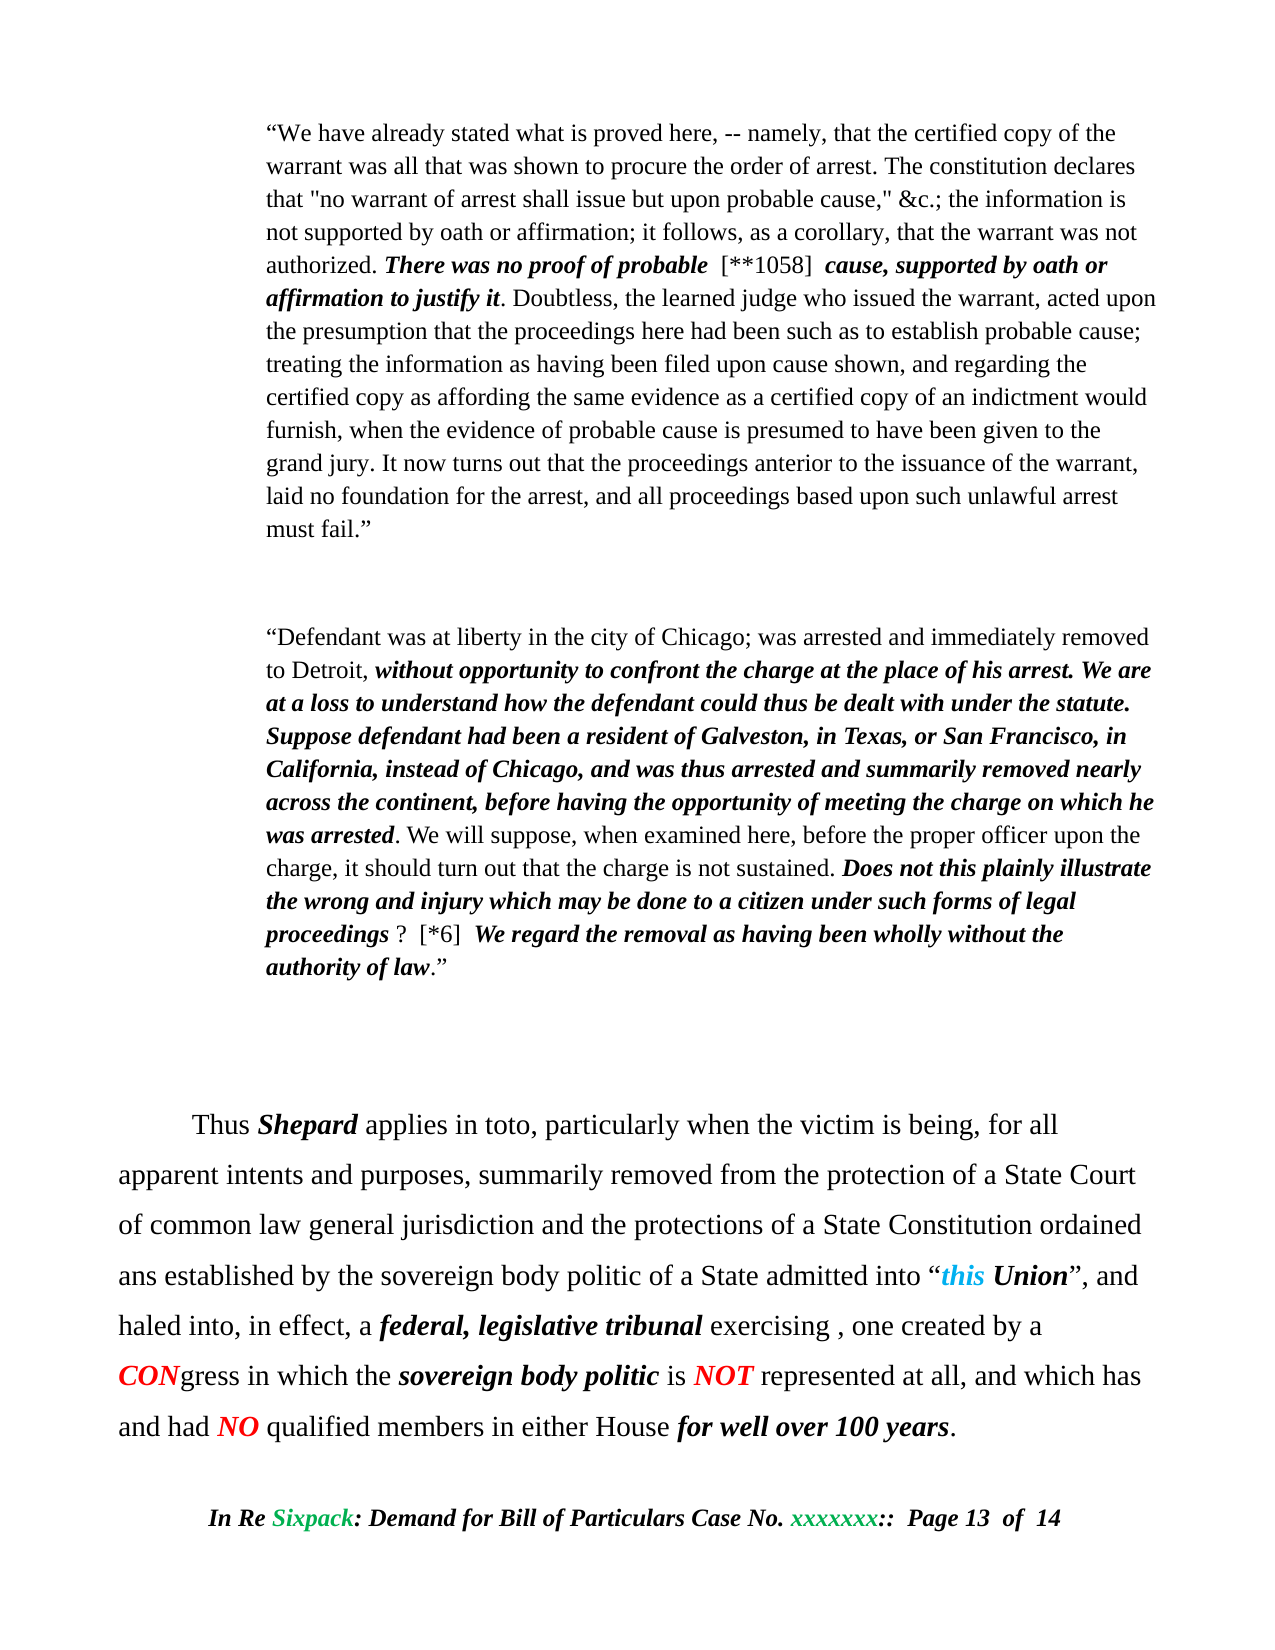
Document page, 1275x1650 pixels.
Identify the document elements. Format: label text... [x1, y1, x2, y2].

text Thus Shepard applies in toto, particularly when the victim is being, for all apparent intents and purposes, summarily removed from the protection of a State Court of common law general jurisdiction and the protections of a State Constitution ordained ans established by the sovereign body politic of a State admitted into “this Union”, and haled into, in effect, a federal, legislative tribunal exercising , one created by a CONgress in which the sovereign body politic is NOT represented at all, and which has and had NO qualified members in either House for well over 100 years. [118, 1107, 1157, 1442]
text “Defendant was at liberty in the city of Chicago; was arrested and immediately removed to Detroit, without opportunity to confront the charge at the place of his arrest. We are at a loss to understand how the defendant could thus be dealt with under the statute. Suppose defendant had been a resident of Galveston, in Texas, or San Francisco, in California, instead of Chicago, and was thus arrested and summarily removed nearly across the continent, before having the opportunity of meeting the charge on which he was arrested. We will suppose, when examined here, before the proper officer upon the charge, it should turn out that the charge is not sustained. Does not this plainly illustrate the wrong and injury which may be done to a citizen under such forms of legal proceedings ? [*6] We regard the removal as having been wholly without the authority of law.” [266, 622, 1157, 981]
text “We have already stated what is proved here, -- namely, that the certified copy of the warrant was all that was shown to procure the order of arrest. The constitution declares that "no warrant of arrest shall issue but upon probable cause," &c.; the information is not supported by oath or affirmation; it follows, as a corollary, that the warrant was not authorized. There was no proof of probable [**1058] cause, supported by oath or affirmation to justify it. Doubtless, the learned judge who issued the warrant, acted upon the presumption that the proceedings here had been such as to establish probable cause; treating the information as having been filed upon cause shown, and regarding the certified copy as affording the same evidence as a certified copy of an indictment would furnish, when the evidence of probable cause is presumed to have been given to the grand jury. It now turns out that the proceedings anterior to the issuance of the warrant, laid no foundation for the arrest, and all proceedings based upon such unlawful arrest must fail.” [266, 118, 1157, 543]
